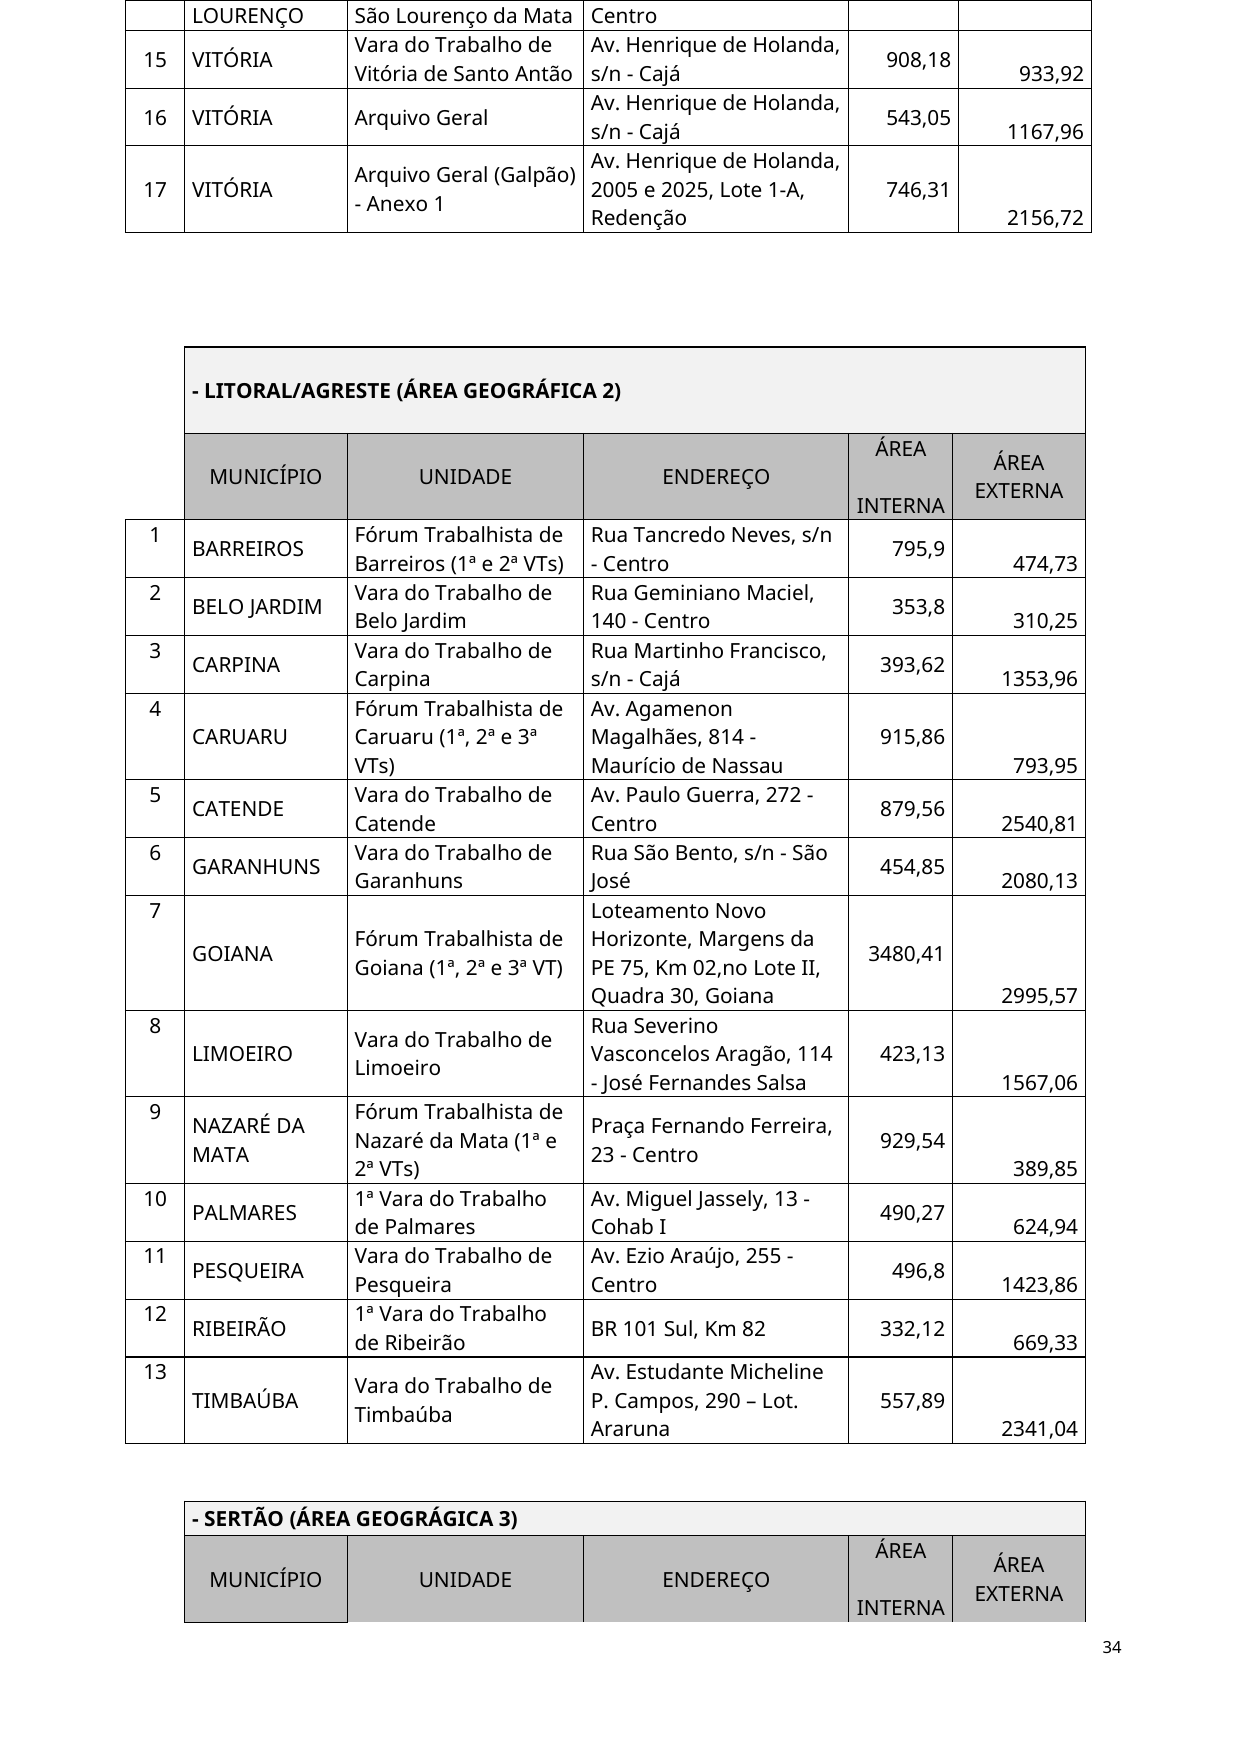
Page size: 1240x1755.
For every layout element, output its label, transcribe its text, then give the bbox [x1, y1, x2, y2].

table_cell ÁREA EXTERNA [953, 434, 1085, 519]
table_cell [849, 1, 958, 29]
table_cell Fórum Trabalhista de Nazaré da Mata (1ª e 2ª VTs) [348, 1097, 583, 1183]
table_cell 3 [126, 636, 184, 693]
table_cell 793,95 [953, 694, 1085, 779]
table_cell 543,05 [849, 89, 958, 145]
table_cell 2995,57 [953, 896, 1085, 1010]
table_cell TIMBAÚBA [185, 1358, 347, 1443]
table_cell 11 [126, 1242, 184, 1298]
table_cell [959, 1, 1091, 29]
table_cell 15 [126, 31, 184, 87]
table_cell 9 [126, 1097, 184, 1183]
table_cell UNIDADE [348, 1536, 583, 1622]
table_cell ÁREA INTERNA [849, 434, 952, 519]
table_cell 474,73 [953, 520, 1085, 577]
table_cell 16 [126, 89, 184, 145]
table_cell 915,86 [849, 694, 952, 779]
table_cell CATENDE [185, 780, 347, 837]
table_cell 7 [126, 896, 184, 1010]
table_cell 624,94 [953, 1184, 1085, 1241]
table_cell CARPINA [185, 636, 347, 693]
table_cell VITÓRIA [185, 146, 347, 232]
table_cell 2080,13 [953, 838, 1085, 895]
table_cell [125, 433, 184, 519]
table_cell Vara do Trabalho de Belo Jardim [348, 578, 583, 635]
table_cell 423,13 [849, 1011, 952, 1096]
table_cell Av. Henrique de Holanda, s/n - Cajá [584, 31, 848, 87]
table_cell Av. Henrique de Holanda, 2005 e 2025, Lote 1-A, Redenção [584, 146, 848, 232]
table_cell PALMARES [185, 1184, 347, 1241]
table_cell 908,18 [849, 31, 958, 87]
table_cell 5 [126, 780, 184, 837]
table_cell 389,85 [953, 1097, 1085, 1183]
table_cell 490,27 [849, 1184, 952, 1241]
table_cell 310,25 [953, 578, 1085, 635]
table_cell LIMOEIRO [185, 1011, 347, 1096]
table_cell VITÓRIA [185, 31, 347, 87]
table_cell CARUARU [185, 694, 347, 779]
table_cell Vara do Trabalho de Carpina [348, 636, 583, 693]
table_cell RIBEIRÃO [185, 1300, 347, 1356]
table_header [125, 1501, 184, 1535]
table_cell 1567,06 [953, 1011, 1085, 1096]
table_cell UNIDADE [348, 434, 583, 519]
table_cell 879,56 [849, 780, 952, 837]
table_cell 669,33 [953, 1300, 1085, 1356]
table_cell PESQUEIRA [185, 1242, 347, 1298]
table_cell 4 [126, 694, 184, 779]
table_cell Av. Ezio Araújo, 255 - Centro [584, 1242, 848, 1298]
table_cell 933,92 [959, 31, 1091, 87]
table_cell ENDEREÇO [584, 1536, 848, 1622]
table_cell Vara do Trabalho de Catende [348, 780, 583, 837]
table_cell Rua Martinho Francisco, s/n - Cajá [584, 636, 848, 693]
table_cell BELO JARDIM [185, 578, 347, 635]
table_cell 17 [126, 146, 184, 232]
table_cell ENDEREÇO [584, 434, 848, 519]
table_cell GOIANA [185, 896, 347, 1010]
table_header [125, 346, 184, 433]
table_cell 557,89 [849, 1358, 952, 1443]
table_cell Arquivo Geral [348, 89, 583, 145]
table_cell 353,8 [849, 578, 952, 635]
table_cell Fórum Trabalhista de Barreiros (1ª e 2ª VTs) [348, 520, 583, 577]
table_header - LITORAL/AGRESTE (ÁREA GEOGRÁFICA 2) [185, 348, 1085, 433]
table_cell Rua Tancredo Neves, s/n - Centro [584, 520, 848, 577]
table_cell Loteamento Novo Horizonte, Margens da PE 75, Km 02,no Lote II, Quadra 30, Goiana [584, 896, 848, 1010]
table_cell BARREIROS [185, 520, 347, 577]
table_cell 454,85 [849, 838, 952, 895]
table_cell [126, 1, 184, 29]
table_cell ÁREA INTERNA [849, 1536, 952, 1622]
table_cell Vara do Trabalho de Limoeiro [348, 1011, 583, 1096]
table_cell Av. Henrique de Holanda, s/n - Cajá [584, 89, 848, 145]
table_cell Av. Agamenon Magalhães, 814 - Maurício de Nassau [584, 694, 848, 779]
table_cell 2341,04 [953, 1358, 1085, 1443]
table_cell Arquivo Geral (Galpão) - Anexo 1 [348, 146, 583, 232]
table_cell 2156,72 [959, 146, 1091, 232]
table_cell 10 [126, 1184, 184, 1241]
table_cell Av. Paulo Guerra, 272 - Centro [584, 780, 848, 837]
table_cell 332,12 [849, 1300, 952, 1356]
table_cell São Lourenço da Mata [348, 1, 583, 29]
table_cell GARANHUNS [185, 838, 347, 895]
table_cell 2540,81 [953, 780, 1085, 837]
table_cell 1353,96 [953, 636, 1085, 693]
table_cell ÁREA EXTERNA [953, 1536, 1085, 1622]
table_cell Rua São Bento, s/n - São José [584, 838, 848, 895]
table_cell 393,62 [849, 636, 952, 693]
table_cell - Centro [584, 1, 848, 29]
table_cell Vara do Trabalho de Timbaúba [348, 1358, 583, 1443]
table_cell 1ª Vara do Trabalho de Ribeirão [348, 1300, 583, 1356]
table_cell Vara do Trabalho de Garanhuns [348, 838, 583, 895]
table_cell Vara do Trabalho de Pesqueira [348, 1242, 583, 1298]
table_cell Rua Severino Vasconcelos Aragão, 114 - José Fernandes Salsa [584, 1011, 848, 1096]
table_cell Fórum Trabalhista de Caruaru (1ª, 2ª e 3ª VTs) [348, 694, 583, 779]
table_cell 2 [126, 578, 184, 635]
table_cell 1 [126, 520, 184, 577]
table_cell 1ª Vara do Trabalho de Palmares [348, 1184, 583, 1241]
table_cell 1423,86 [953, 1242, 1085, 1298]
table_cell 6 [126, 838, 184, 895]
table_cell VITÓRIA [185, 89, 347, 145]
table_cell Av. Estudante Micheline P. Campos, 290 – Lot. Araruna [584, 1358, 848, 1443]
table_cell NAZARÉ DA MATA [185, 1097, 347, 1183]
table_cell Rua Geminiano Maciel, 140 - Centro [584, 578, 848, 635]
table_cell 8 [126, 1011, 184, 1096]
table_header - SERTÃO (ÁREA GEOGRÁGICA 3) [185, 1502, 1085, 1535]
table_cell Vara do Trabalho de Vitória de Santo Antão [348, 31, 583, 87]
table_cell 929,54 [849, 1097, 952, 1183]
table_cell 3480,41 [849, 896, 952, 1010]
table_cell BR 101 Sul, Km 82 [584, 1300, 848, 1356]
table_cell 1167,96 [959, 89, 1091, 145]
table_cell Fórum Trabalhista de Goiana (1ª, 2ª e 3ª VT) [348, 896, 583, 1010]
table_cell 746,31 [849, 146, 958, 232]
table_cell 795,9 [849, 520, 952, 577]
table_cell MUNICÍPIO [185, 434, 347, 519]
table_cell 496,8 [849, 1242, 952, 1298]
table_cell Praça Fernando Ferreira, 23 - Centro [584, 1097, 848, 1183]
table_cell 13 [126, 1358, 184, 1443]
table_cell 12 [126, 1300, 184, 1356]
table_cell LOURENÇO [185, 1, 347, 29]
table_cell Av. Miguel Jassely, 13 - Cohab I [584, 1184, 848, 1241]
table_cell MUNICÍPIO [185, 1536, 347, 1622]
table_cell [125, 1535, 184, 1622]
